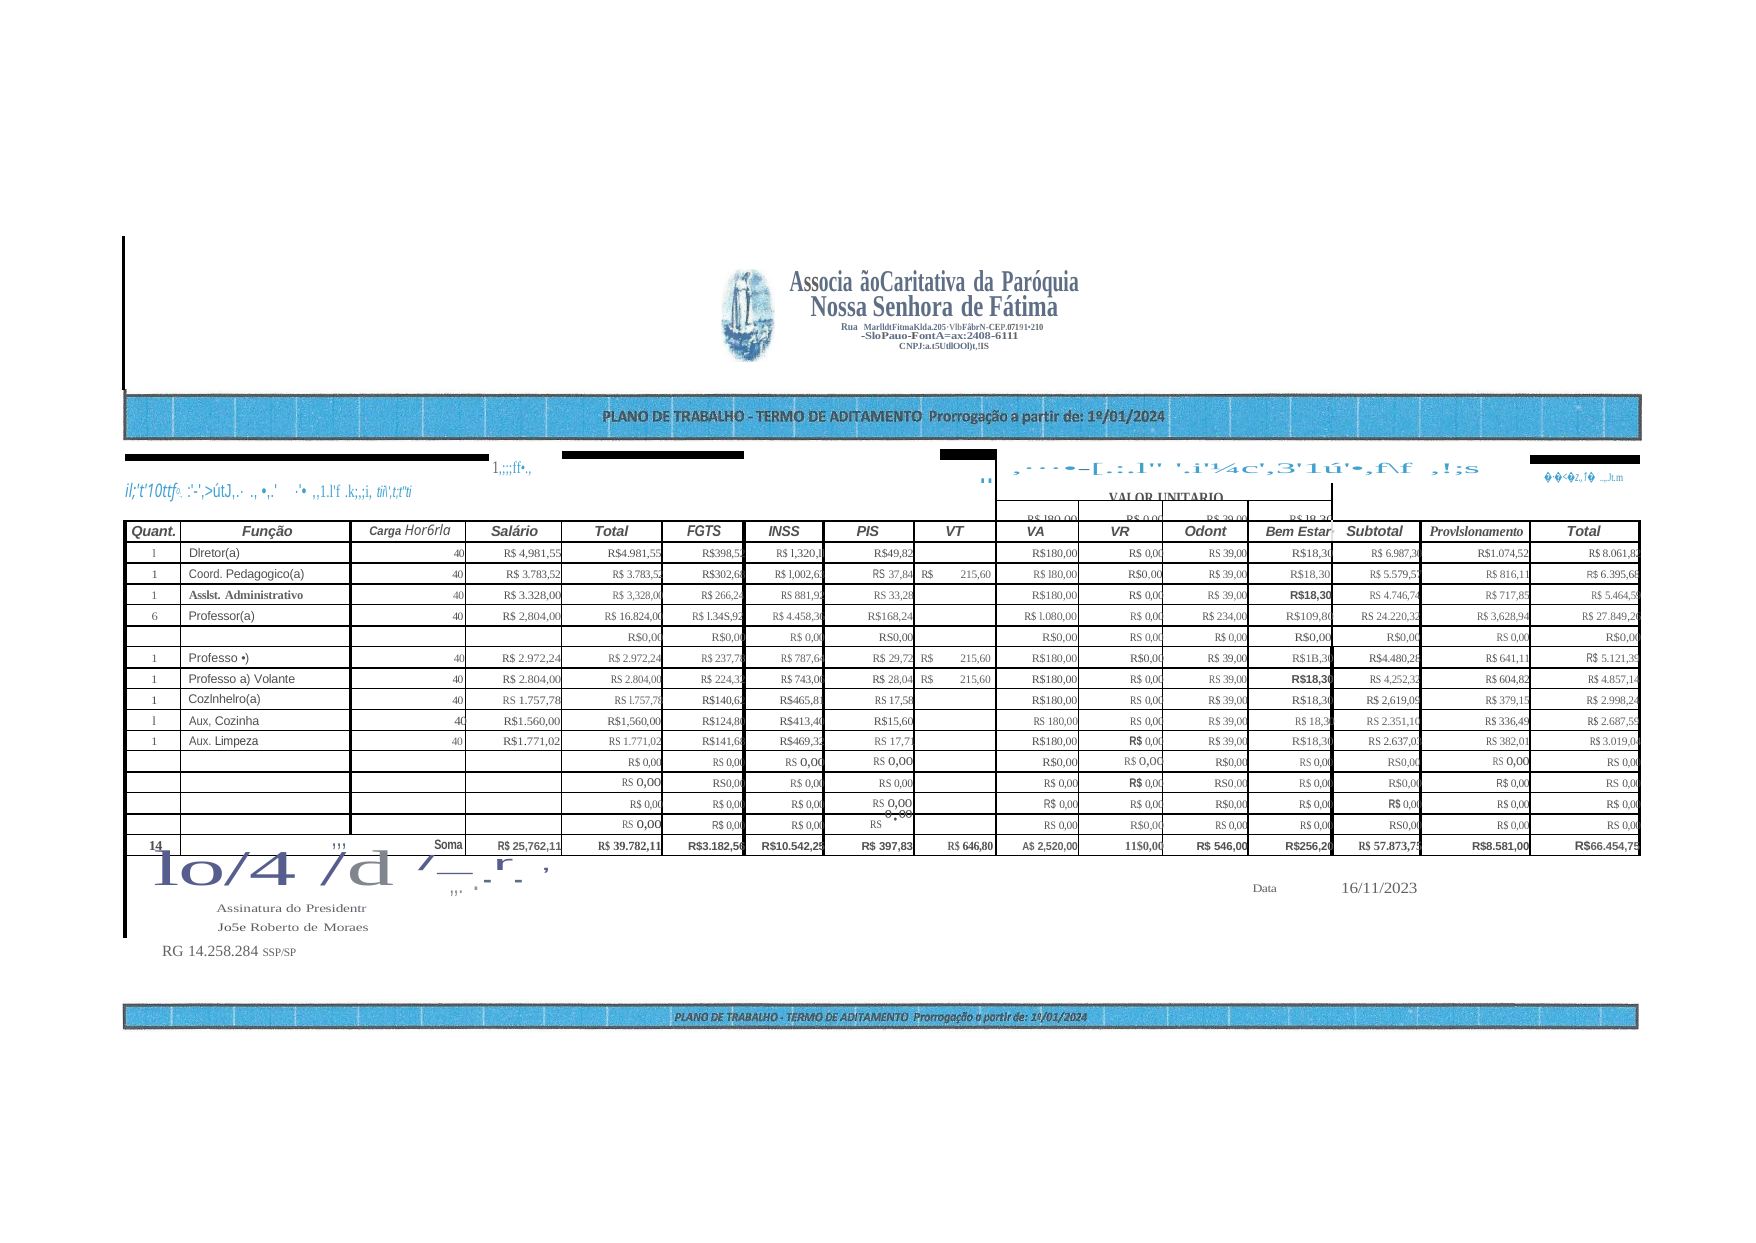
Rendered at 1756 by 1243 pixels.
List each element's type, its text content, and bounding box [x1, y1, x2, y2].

table_cell R$ 3.783,52 [562, 564, 661, 583]
table_cell R$1.560,00 [466, 710, 561, 730]
table_cell R$180,00 [997, 689, 1078, 709]
table_cell R$ l,320,ll [746, 543, 822, 562]
table_cell R$ 237,78 [663, 647, 742, 667]
table_cell R$ 29,72 [825, 647, 913, 667]
table_cell R$66.454,75 [1531, 835, 1638, 855]
table_cell lo/4 /d /_.-r- , ,,. [127, 856, 562, 898]
table_cell [181, 793, 349, 813]
table_cell R$3.182,56 [663, 835, 742, 855]
table_cell R$ 39,00 [1163, 585, 1247, 604]
table_cell R$ 641,11 [1422, 647, 1529, 667]
table_cell R$10.542,25 [746, 835, 822, 855]
table_cell RS 17,58 [825, 689, 913, 709]
table_cell [352, 773, 465, 792]
table_cell R$141,68 [663, 731, 742, 750]
table_cell R$ 3.783,52 [466, 564, 561, 583]
table_cell R$ 16.824,00 [562, 605, 661, 625]
table_cell [181, 751, 349, 771]
table_cell [181, 773, 349, 792]
table_cell [946, 856, 996, 898]
table_cell 11$0,00 [1079, 835, 1162, 855]
table_cell [915, 793, 995, 813]
table_cell 40 [352, 647, 465, 667]
table_cell R$ 2.998,24 [1531, 689, 1638, 709]
table_header [1530, 450, 1640, 454]
table_cell [466, 773, 561, 792]
table_cell [914, 856, 946, 898]
table_cell R$ 39,00 [1163, 501, 1247, 520]
table_cell R$ 25,762,11 [466, 835, 561, 855]
table_cell R$ 0,00 [1249, 815, 1330, 834]
table_cell RS 0,00 [1079, 689, 1162, 709]
table_cell [915, 605, 995, 625]
table_cell PIS [825, 522, 913, 541]
table_header 1,;;;ff•., il;'t'10ttf0:, :'-',>útJ,.· ., •,.' ·'• ,,1.l'f .k;,;i, tii\',t;t"ti [125, 450, 562, 520]
table_cell R$ 8.061,82 [1531, 543, 1638, 562]
table_cell RS o,oo [825, 793, 913, 813]
table_cell Data 16/11/2023 [996, 856, 1421, 898]
table_cell RS0,00 [1163, 773, 1247, 792]
table_cell 215,60 [946, 647, 995, 667]
table_cell R$0,00 [1531, 627, 1638, 646]
table_cell R$ 3,628,94 [1422, 605, 1529, 625]
table_header [744, 450, 823, 520]
table_cell [915, 751, 995, 771]
table_cell R$ 379,15 [1422, 689, 1529, 709]
table_cell INSS [746, 522, 822, 541]
table_cell RS o,oo [562, 815, 661, 834]
table_cell R$ 39,00 [1163, 689, 1247, 709]
table_cell Odont [1163, 522, 1247, 541]
table_cell R$ l.080,00 [997, 605, 1078, 625]
table_cell R$ 0,00 [997, 793, 1078, 813]
table_cell R$ l80,00 [997, 564, 1078, 583]
table_cell R$ 0,00 [1249, 793, 1330, 813]
table_cell [352, 793, 465, 813]
table_cell R$ 0,00 [562, 751, 661, 771]
table_header ,!;s [1421, 450, 1530, 483]
table_cell �·�<�z.,1� ..,.Jt.m [1530, 464, 1640, 520]
table_cell 40 [352, 689, 465, 709]
table_cell R$ 743,06 [746, 669, 822, 688]
table_cell R$18,30 [1249, 669, 1330, 688]
table_cell RS o,oo [1422, 751, 1529, 771]
table_cell RS 0,00 [1422, 627, 1529, 646]
table_cell RS 17,71 [825, 731, 913, 750]
table_cell [127, 627, 180, 646]
table_header .. [946, 460, 995, 520]
table_cell R$8.581,00 [1422, 835, 1529, 855]
table_cell RS0,00 [1334, 815, 1419, 834]
table_header [824, 450, 914, 520]
table_cell RS 33,28 [825, 585, 913, 604]
table_cell R$18,30 [1249, 731, 1330, 750]
table_cell [352, 815, 465, 834]
table_cell Subtotal [1333, 522, 1419, 541]
table_cell RS 4,252,32 [1334, 669, 1419, 688]
table_cell R$ 18,30 [1249, 710, 1330, 730]
table_cell R$ 6.987,30 [1333, 543, 1419, 562]
table_cell Salário [466, 522, 561, 541]
table_cell R$ 0,00 [997, 773, 1078, 792]
table_cell RS 1.771,02 [562, 731, 661, 750]
table_cell RS 382,01 [1422, 731, 1529, 750]
table_cell R$15,60 [825, 710, 913, 730]
table_cell Total [1531, 522, 1638, 541]
table_cell [915, 627, 995, 646]
table_cell R$ l.34S,92 [663, 605, 742, 625]
table_cell R$ 646,80 [915, 835, 995, 855]
table_cell RS 4.746,74 [1333, 585, 1419, 604]
table_cell R$0,00 [997, 627, 1078, 646]
table_cell R$0,00 [1334, 773, 1419, 792]
table_cell R$413,40 [746, 710, 822, 730]
table_cell R$0,00 [1079, 815, 1162, 834]
table_cell [1333, 483, 1530, 520]
table_cell Professo a) Volante [181, 669, 349, 688]
table_cell [127, 793, 180, 813]
table_cell R$ [915, 564, 946, 583]
table_cell R$ 336,49 [1422, 710, 1529, 730]
table_cell R$0,00 [1163, 793, 1247, 813]
table_cell R$ 816,11 [1422, 564, 1529, 583]
table_cell R$ 0,00 [1249, 773, 1330, 792]
table_cell R$0,00 [1163, 751, 1247, 771]
table_cell 1 [127, 669, 180, 688]
table_header [914, 450, 946, 520]
table_cell RS 0,00 [663, 751, 742, 771]
table_cell VR [1079, 522, 1162, 541]
table_cell [824, 856, 914, 898]
table_header [562, 459, 662, 520]
table_cell R$4.981,55 [562, 543, 661, 562]
table_cell RS 0,00 [825, 773, 913, 792]
table_cell R$ 0,00 [746, 793, 822, 813]
table_cell [915, 710, 995, 730]
table_cell R$0,00 [1079, 564, 1162, 583]
table_cell R$ 0,00 [562, 793, 661, 813]
table_cell VT [915, 522, 995, 541]
table_cell R$180,00 [997, 585, 1078, 604]
table_cell R$469,32 [746, 731, 822, 750]
table_cell R$ 0,00 [1422, 793, 1529, 813]
table_cell 40 [352, 585, 465, 604]
table_cell R$ 0,00 [1079, 669, 1162, 688]
table_cell R$ 0,00 [746, 773, 822, 792]
table_cell R$ 5.579,57 [1333, 564, 1419, 583]
table_cell R$ 0,00 [1079, 585, 1162, 604]
table_cell R$ 39,00 [1163, 564, 1247, 583]
table_cell RS0,00 [1334, 751, 1419, 771]
table_cell 1 [127, 731, 180, 750]
table_cell R$ l80,00 [997, 501, 1078, 520]
table_cell R$168,24 [825, 605, 913, 625]
table_cell [915, 585, 995, 604]
table_cell R$0,00 [997, 751, 1078, 771]
table_cell R$ 39,00 [1163, 731, 1247, 750]
table_cell [915, 543, 995, 562]
table_cell [181, 815, 349, 834]
table_cell R$256,20 [1249, 835, 1330, 855]
table_cell RS 24.220,32 [1333, 605, 1419, 625]
table_cell R$ [915, 669, 946, 688]
table_cell R$465,81 [746, 689, 822, 709]
table_cell Função [181, 522, 349, 541]
table_cell R$ 0,00 [1422, 773, 1529, 792]
table_cell [352, 627, 465, 646]
table_cell R$0,00 [663, 627, 742, 646]
table_cell R$1,560,00 [562, 710, 661, 730]
table_cell 6 [127, 605, 180, 625]
table_cell [127, 773, 180, 792]
table_cell RS 0,00 [1531, 773, 1638, 792]
table_cell R$ 57.873,75 [1334, 835, 1419, 855]
table_cell R$ [915, 647, 946, 667]
table_cell Coord. Pedagogico(a) [181, 564, 349, 583]
table_cell Quant. [127, 522, 180, 541]
table_cell R$ 2,804,00 [466, 605, 561, 625]
table_cell R$ 3.019,04 [1531, 731, 1638, 750]
table_cell R$ 3,328,00 [562, 585, 661, 604]
table_cell R$ 0,00 [1163, 627, 1247, 646]
table_cell 215,60 [946, 669, 995, 688]
table_cell R$ 4.458,36 [746, 605, 822, 625]
table_cell [915, 731, 995, 750]
table_cell 1 [127, 647, 180, 667]
table_cell [662, 856, 744, 898]
table_cell 40 [352, 731, 465, 750]
table_cell FGTS [663, 522, 742, 541]
table_cell Provlslonamento [1422, 522, 1529, 541]
table_cell R$398,52 [663, 543, 742, 562]
table_cell R$ 546,00 [1163, 835, 1247, 855]
table_header [662, 459, 744, 520]
table_cell 40 [352, 710, 465, 730]
table_cell R$180,00 [997, 647, 1078, 667]
table_cell Dlretor(a) [181, 543, 349, 562]
table_cell 1 [127, 564, 180, 583]
table_cell Professor(a) [181, 605, 349, 625]
table_cell R$ l,002,63 [746, 564, 822, 583]
table_cell [915, 815, 995, 834]
table_cell RS 39,00 [1163, 669, 1247, 688]
table_cell Cozlnhelro(a) [181, 689, 349, 709]
table_cell Bem Estar· [1249, 522, 1331, 541]
table_cell R$ 234,00 [1163, 605, 1247, 625]
table_cell R$ 0,00 [1079, 543, 1162, 562]
table_cell R$302,68 [663, 564, 742, 583]
table_cell R$0,00 [1333, 627, 1419, 646]
table_cell 40 [352, 543, 465, 562]
table_cell RS 180,00 [997, 710, 1078, 730]
table_cell R$18,30 [1249, 585, 1331, 604]
table_cell VALOR UNITÁRIO [997, 483, 1331, 499]
table_header ,···•-[.:.l" '.i'¼c',3'1ú'•,f\f [997, 450, 1421, 483]
table_cell RS o,oo [746, 751, 822, 771]
table_cell R$180,00 [997, 543, 1078, 562]
table_cell [352, 751, 465, 771]
table_cell [466, 815, 561, 834]
table_cell Aux. Limpeza [181, 731, 349, 750]
table_cell R$ 2,619,09 [1334, 689, 1419, 709]
table_cell R$ 39,00 [1163, 710, 1247, 730]
table_cell RS 0,00 [1079, 627, 1162, 646]
table_cell R$ 0,00 [663, 793, 742, 813]
table_cell R$ 3.328,00 [466, 585, 561, 604]
table_cell R$ 0,00 [1334, 793, 1419, 813]
table_cell 215,60 [946, 564, 995, 583]
table_cell R$ 0,00 [746, 627, 822, 646]
table_cell R$ 0,00 [1079, 793, 1162, 813]
table_cell R$0,00 [1249, 627, 1331, 646]
table_cell [466, 793, 561, 813]
table_cell A$ 2,520,00 [997, 835, 1078, 855]
table_cell R$ 5.464,59 [1531, 585, 1638, 604]
table_cell R$140,62 [663, 689, 742, 709]
text RG 14.258.284 SSP/SP [162, 942, 1653, 960]
table_cell R$ 717,85 [1422, 585, 1529, 604]
table_cell RS 2.804,00 [562, 669, 661, 688]
table_cell Carga Hor6rla [352, 522, 465, 541]
table_cell 40 [352, 605, 465, 625]
table_cell R$ 604,82 [1422, 669, 1529, 688]
table_cell RS 0,00 [997, 815, 1078, 834]
table_cell RS o,oo [825, 751, 913, 771]
table_cell RS º·ºº [825, 815, 913, 834]
table_cell Assinatura do Presidentr Jo5e Roberto de Moraes [127, 898, 1640, 938]
table_cell R$ 39,00 [1163, 647, 1247, 667]
table_cell R$49,82 [825, 543, 913, 562]
table_cell R$180,00 [997, 731, 1078, 750]
table_cell R$109,80 [1249, 605, 1331, 625]
table_cell R$ 787,64 [746, 647, 822, 667]
table_cell [744, 856, 823, 898]
table_cell [915, 689, 995, 709]
table_cell R$ 2.972,24 [562, 647, 661, 667]
table_cell R$ 0,00 [1079, 605, 1162, 625]
table_cell R$ 0,00 [1079, 731, 1162, 750]
table_cell RS 2.637,03 [1334, 731, 1419, 750]
table_cell RS 37,84 [825, 564, 913, 583]
table_cell R$ 2.687,59 [1531, 710, 1638, 730]
table_cell R$ 5.121,39 [1531, 647, 1638, 667]
table_cell [1421, 856, 1530, 898]
table_cell R$180,00 [997, 669, 1078, 688]
table_cell R$ 6.395,68 [1531, 564, 1638, 583]
table_cell l [127, 543, 180, 562]
table_cell R$ 224,32 [663, 669, 742, 688]
table_cell [1530, 856, 1640, 898]
table_cell R$ 39.782,11 [562, 835, 661, 855]
table_cell R$0,00 [1079, 647, 1162, 667]
table_cell 1 [127, 585, 180, 604]
table_cell R$ 28,04 [825, 669, 913, 688]
table_cell 40 [352, 564, 465, 583]
table_cell R$1.074,52 [1422, 543, 1529, 562]
table_cell R$ 0,00 [1079, 501, 1162, 520]
table_cell RS 0,00 [1249, 751, 1330, 771]
table_cell RS0,00 [825, 627, 913, 646]
table_cell R$ 0,00 [1079, 773, 1162, 792]
table_cell R$1.771,02 [466, 731, 561, 750]
table_cell R$1B,30 [1249, 647, 1330, 667]
table_cell 40 [352, 669, 465, 688]
table_cell ,,, Soma [181, 835, 465, 855]
table_cell [562, 856, 662, 898]
table_cell RS 1.757,78 [466, 689, 561, 709]
table_cell R$124,80 [663, 710, 742, 730]
table_cell RS 0,00 [1163, 815, 1247, 834]
table_cell R$ 0,00 [1531, 793, 1638, 813]
table_cell l [127, 710, 180, 730]
table_cell [466, 627, 561, 646]
table_cell RS o,oo [562, 773, 661, 792]
table_cell 1 [127, 689, 180, 709]
table_cell Asslst. Administrativo [181, 585, 349, 604]
table_cell [181, 627, 349, 646]
table_cell R$ l8,30 [1249, 501, 1331, 520]
table_cell R$18,30 [1249, 689, 1330, 709]
table_cell Professo •) [181, 647, 349, 667]
table_cell R$ o,oo [1079, 751, 1162, 771]
table_cell R$0,00 [562, 627, 661, 646]
table_cell VA [997, 522, 1078, 541]
table_cell R$ 0,00 [663, 815, 742, 834]
table_cell [127, 815, 180, 834]
table_cell RS 39,00 [1163, 543, 1247, 562]
table_cell R$ 397,83 [825, 835, 913, 855]
table_cell 14 [127, 835, 180, 855]
table_cell R$ 4.857,14 [1531, 669, 1638, 688]
table_cell RS 0,00 [1531, 815, 1638, 834]
table_cell R$ 266,24 [663, 585, 742, 604]
table_cell R$ 2.972,24 [466, 647, 561, 667]
table_cell Total [562, 522, 661, 541]
table_cell RS 2.351,10 [1334, 710, 1419, 730]
table_cell R$ 0,00 [1422, 815, 1529, 834]
table_cell R$ 2.804,00 [466, 669, 561, 688]
table_cell RS 881,92 [746, 585, 822, 604]
table_cell RS 0,00 [1531, 751, 1638, 771]
table_cell R$4.480,28 [1334, 647, 1419, 667]
table_cell R$ 4,981,55 [466, 543, 561, 562]
table_cell [915, 773, 995, 792]
table_cell Aux, Cozinha [181, 710, 349, 730]
table_cell R$18,30 [1249, 543, 1331, 562]
table_cell [127, 751, 180, 771]
table_cell [466, 751, 561, 771]
table_cell R$18,30 [1249, 564, 1331, 583]
table_cell RS0,00 [663, 773, 742, 792]
table_cell RS 0,00 [1079, 710, 1162, 730]
table_cell R$ 27.849,26 [1531, 605, 1638, 625]
table_cell RS l.757,78 [562, 689, 661, 709]
table_cell R$ 0,00 [746, 815, 822, 834]
